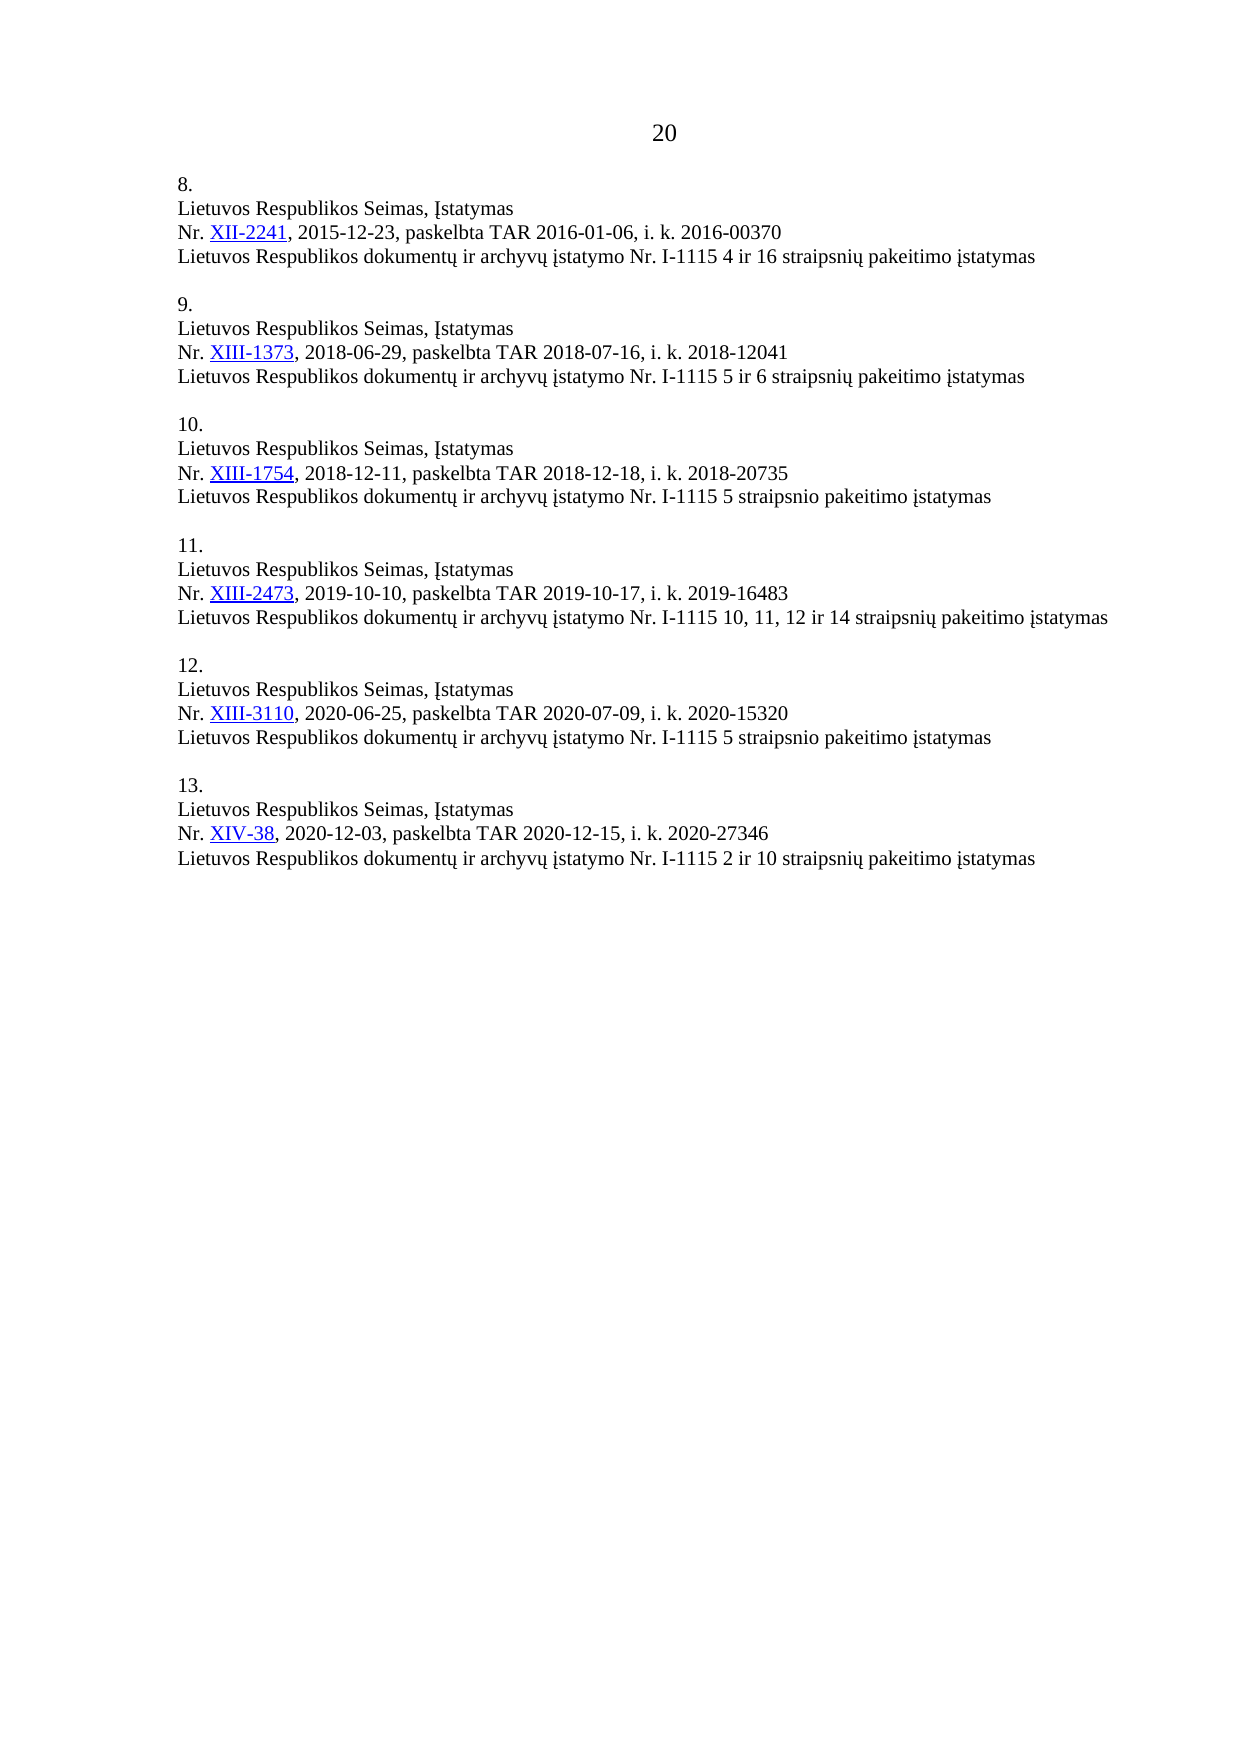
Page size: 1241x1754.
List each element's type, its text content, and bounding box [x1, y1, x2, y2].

text Nr. XIV-38, 2020-12-03, paskelbta TAR 2020-12-15, i. k. 2020-27346 [177, 821, 1152, 845]
text Lietuvos Respublikos dokumentų ir archyvų įstatymo Nr. I-1115 10, 11, 12 ir 14 straipsnių pakeitimo įstatymas [177, 605, 1152, 629]
text 12. [177, 653, 1152, 677]
text Nr. XIII-1373, 2018-06-29, paskelbta TAR 2018-07-16, i. k. 2018-12041 [177, 340, 1152, 364]
text 8. [177, 172, 1152, 196]
text 11. [177, 533, 1152, 557]
text Lietuvos Respublikos Seimas, Įstatymas [177, 557, 1152, 581]
text Nr. XIII-2473, 2019-10-10, paskelbta TAR 2019-10-17, i. k. 2019-16483 [177, 581, 1152, 605]
text Lietuvos Respublikos dokumentų ir archyvų įstatymo Nr. I-1115 4 ir 16 straipsnių pakeitimo įstatymas [177, 244, 1152, 268]
text 13. [177, 773, 1152, 797]
text Lietuvos Respublikos dokumentų ir archyvų įstatymo Nr. I-1115 5 straipsnio pakeitimo įstatymas [177, 484, 1152, 508]
text 10. [177, 412, 1152, 436]
text Lietuvos Respublikos dokumentų ir archyvų įstatymo Nr. I-1115 5 straipsnio pakeitimo įstatymas [177, 725, 1152, 749]
text Lietuvos Respublikos Seimas, Įstatymas [177, 677, 1152, 701]
text Lietuvos Respublikos dokumentų ir archyvų įstatymo Nr. I-1115 5 ir 6 straipsnių pakeitimo įstatymas [177, 364, 1152, 388]
text Lietuvos Respublikos Seimas, Įstatymas [177, 316, 1152, 340]
text Lietuvos Respublikos Seimas, Įstatymas [177, 196, 1152, 220]
text Lietuvos Respublikos dokumentų ir archyvų įstatymo Nr. I-1115 2 ir 10 straipsnių pakeitimo įstatymas [177, 845, 1152, 869]
text Lietuvos Respublikos Seimas, Įstatymas [177, 436, 1152, 460]
text Nr. XIII-1754, 2018-12-11, paskelbta TAR 2018-12-18, i. k. 2018-20735 [177, 460, 1152, 484]
text 9. [177, 292, 1152, 316]
text Nr. XII-2241, 2015-12-23, paskelbta TAR 2016-01-06, i. k. 2016-00370 [177, 220, 1152, 244]
text Nr. XIII-3110, 2020-06-25, paskelbta TAR 2020-07-09, i. k. 2020-15320 [177, 701, 1152, 725]
text Lietuvos Respublikos Seimas, Įstatymas [177, 797, 1152, 821]
